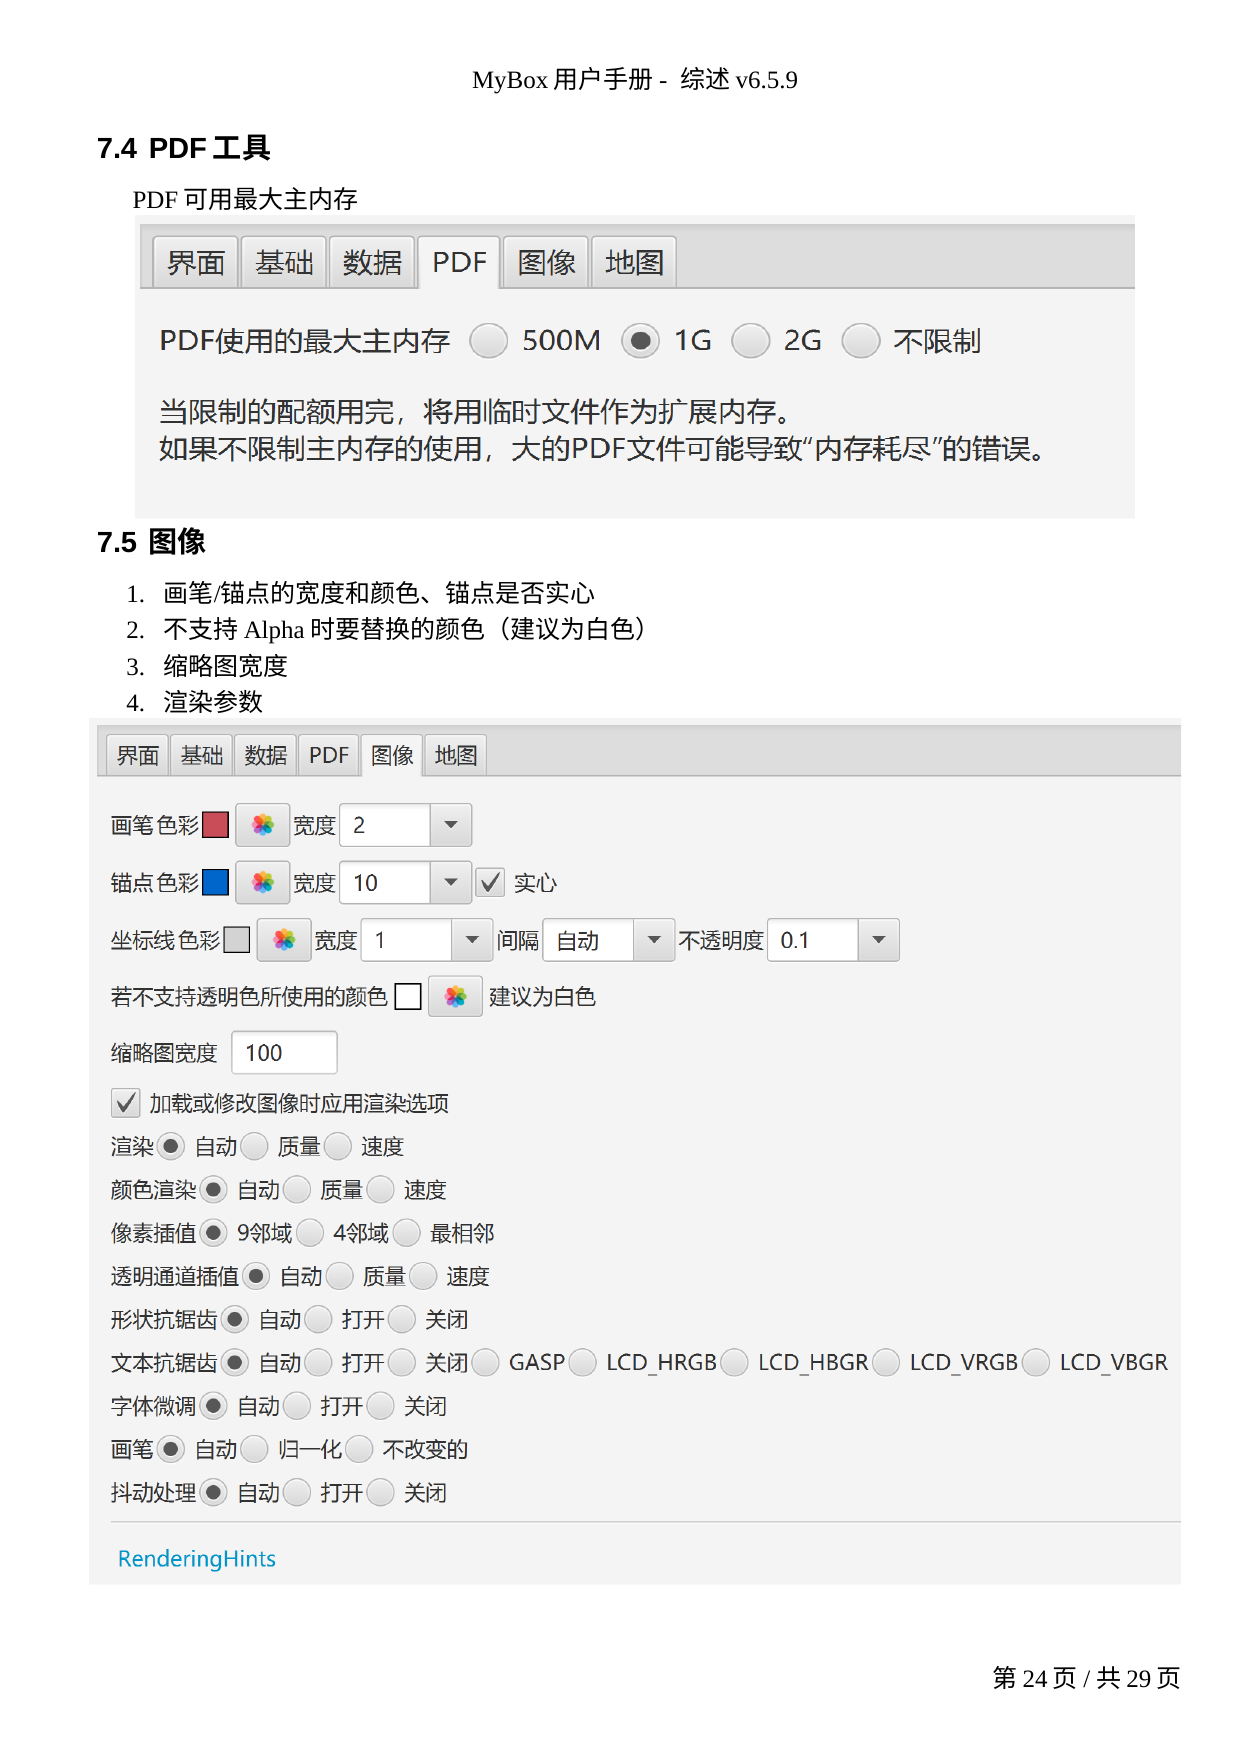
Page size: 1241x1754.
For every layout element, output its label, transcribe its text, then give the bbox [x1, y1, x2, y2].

list 画笔/锚点的宽度和颜色、锚点是否实心 [126, 573, 1181, 610]
subtitle PDF工具 [88, 125, 1181, 167]
picture [134, 215, 1135, 519]
list 不支持Alpha时要替换的颜色（建议为白色） [126, 610, 1181, 646]
text PDF可用最大主内存 [88, 179, 1181, 216]
subtitle 图像 [88, 241, 1181, 561]
list 缩略图宽度 [126, 646, 1181, 682]
picture [88, 718, 1182, 1585]
list 渲染参数 [126, 682, 1181, 718]
